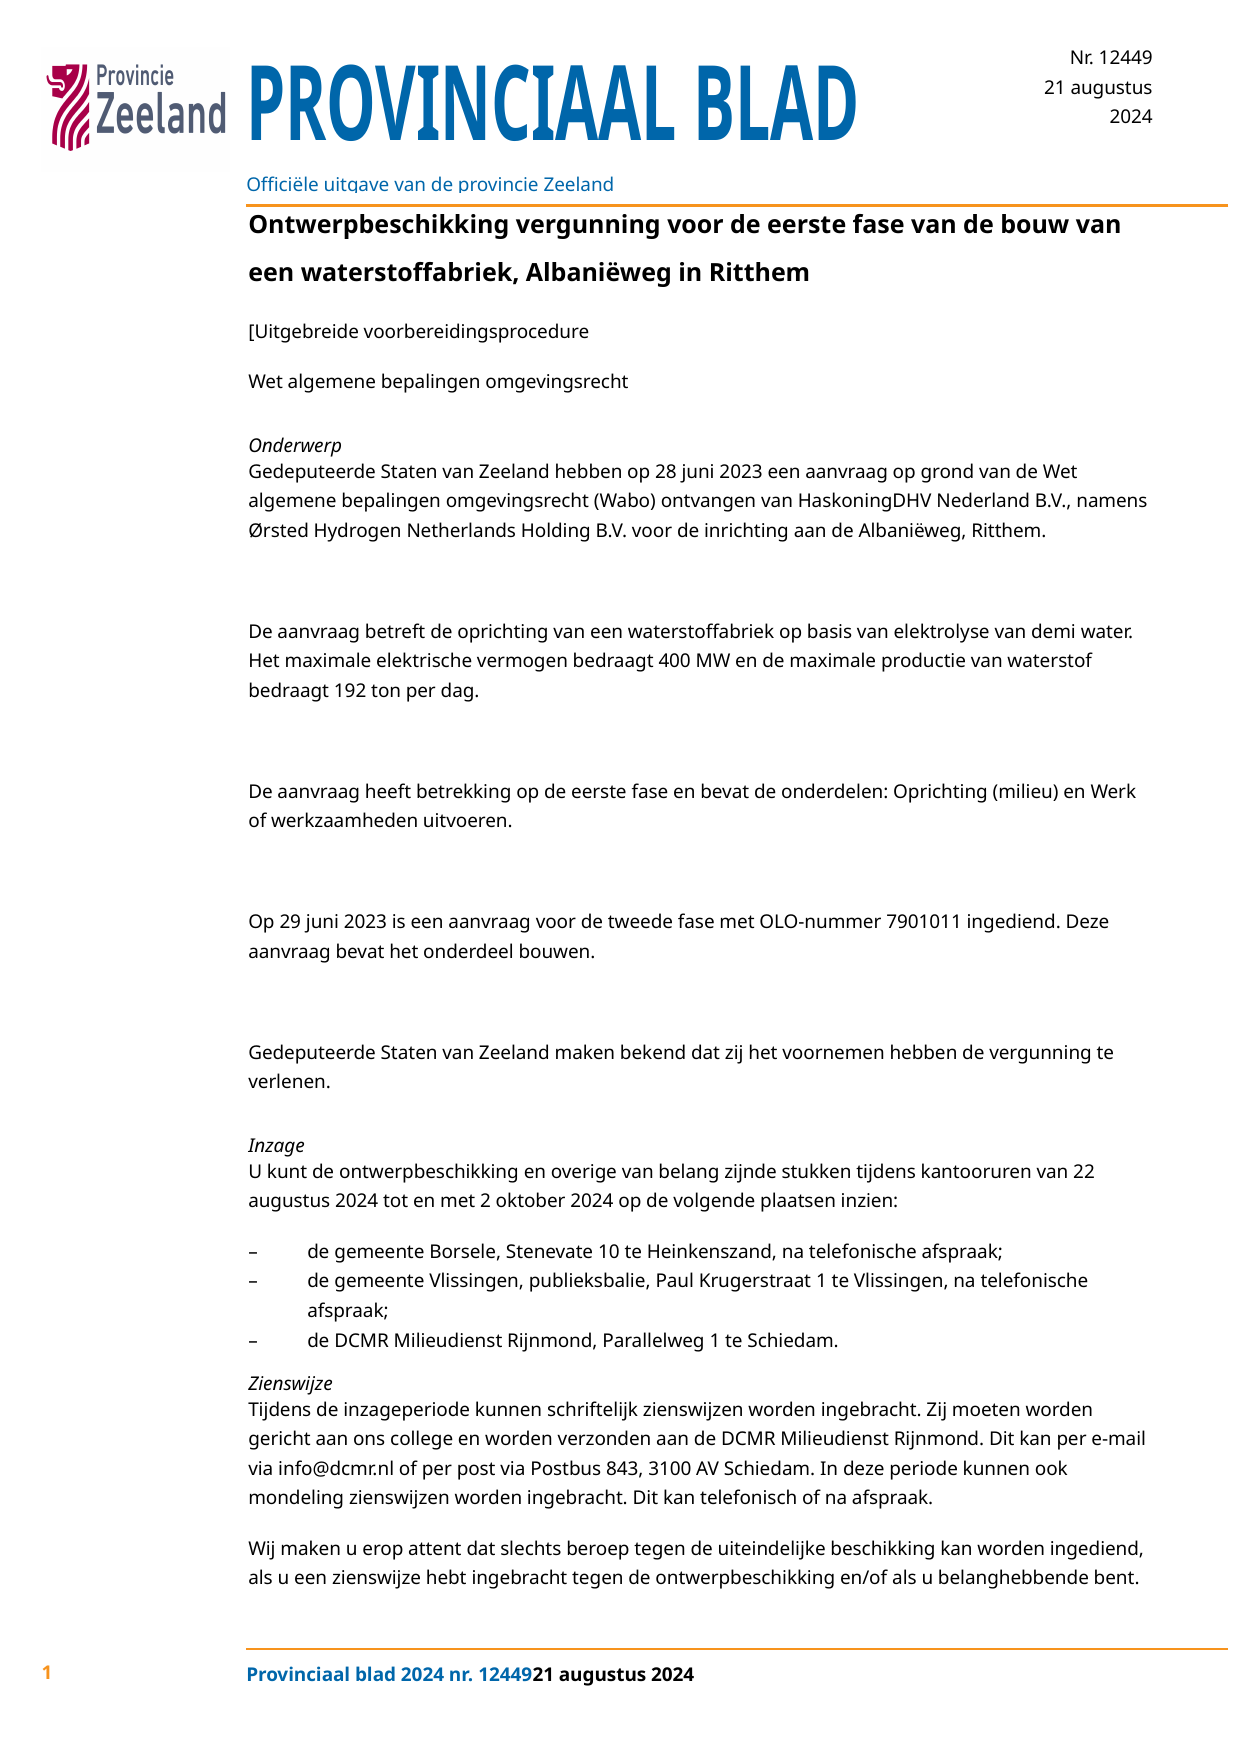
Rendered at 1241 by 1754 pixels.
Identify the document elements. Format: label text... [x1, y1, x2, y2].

text U kunt de ontwerpbeschikking en overige van belang zijnde stukken tijdens kantooruren van 22 augustus 2024 tot en met 2 oktober 2024 op de volgende plaatsen inzien: [248, 1158, 1152, 1213]
picture [41, 47, 231, 172]
text Ontwerpbeschikking vergunning voor de eerste fase van de bouw van een waterstoffabriek, Albaniëweg in Ritthem [248, 207, 1152, 288]
text Op 29 juni 2023 is een aanvraag voor de tweede fase met OLO-nummer 7901011 ingediend. Deze aanvraag bevat het onderdeel bouwen. [248, 908, 1152, 964]
text Inzage [248, 1132, 1152, 1158]
text Wij maken u erop attent dat slechts beroep tegen de uiteindelijke beschikking kan worden ingediend, als u een zienswijze hebt ingebracht tegen de ontwerpbeschikking en/of als u belanghebbende bent. [248, 1535, 1152, 1590]
text De aanvraag betreft de oprichting van een waterstoffabriek op basis van elektrolyse van demi water. Het maximale elektrische vermogen bedraagt 400 MW en de maximale productie van waterstof bedraagt 192 ton per dag. [248, 618, 1152, 703]
text Zienswijze [248, 1370, 1152, 1396]
list de gemeente Vlissingen, publieksbalie, Paul Krugerstraat 1 te Vlissingen, na telefonische afspraak; [248, 1268, 1152, 1323]
list de DCMR Milieudienst Rijnmond, Parallelweg 1 te Schiedam. [248, 1327, 1152, 1353]
text Gedeputeerde Staten van Zeeland maken bekend dat zij het voornemen hebben de vergunning te verlenen. [248, 1039, 1152, 1094]
text [Uitgebreide voorbereidingsprocedure [248, 318, 1152, 344]
text Gedeputeerde Staten van Zeeland hebben op 28 juni 2023 een aanvraag op grond van de Wet algemene bepalingen omgevingsrecht (Wabo) ontvangen van HaskoningDHV Nederland B.V., namens Ørsted Hydrogen Netherlands Holding B.V. voor de inrichting aan de Albaniëweg, Ritthem. [248, 458, 1152, 543]
text Onderwerp [248, 432, 1152, 458]
text De aanvraag heeft betrekking op de eerste fase en bevat de onderdelen: Oprichting (milieu) en Werk of werkzaamheden uitvoeren. [248, 778, 1152, 833]
list de gemeente Borsele, Stenevate 10 te Heinkenszand, na telefonische afspraak; [248, 1238, 1152, 1264]
text Wet algemene bepalingen omgevingsrecht [248, 368, 1152, 394]
text Tijdens de inzageperiode kunnen schriftelijk zienswijzen worden ingebracht. Zij moeten worden gericht aan ons college en worden verzonden aan de DCMR Milieudienst Rijnmond. Dit kan per e-mail via info@dcmr.nl of per post via Postbus 843, 3100 AV Schiedam. In deze periode kunnen ook mondeling zienswijzen worden ingebracht. Dit kan telefonisch of na afspraak. [248, 1396, 1152, 1510]
